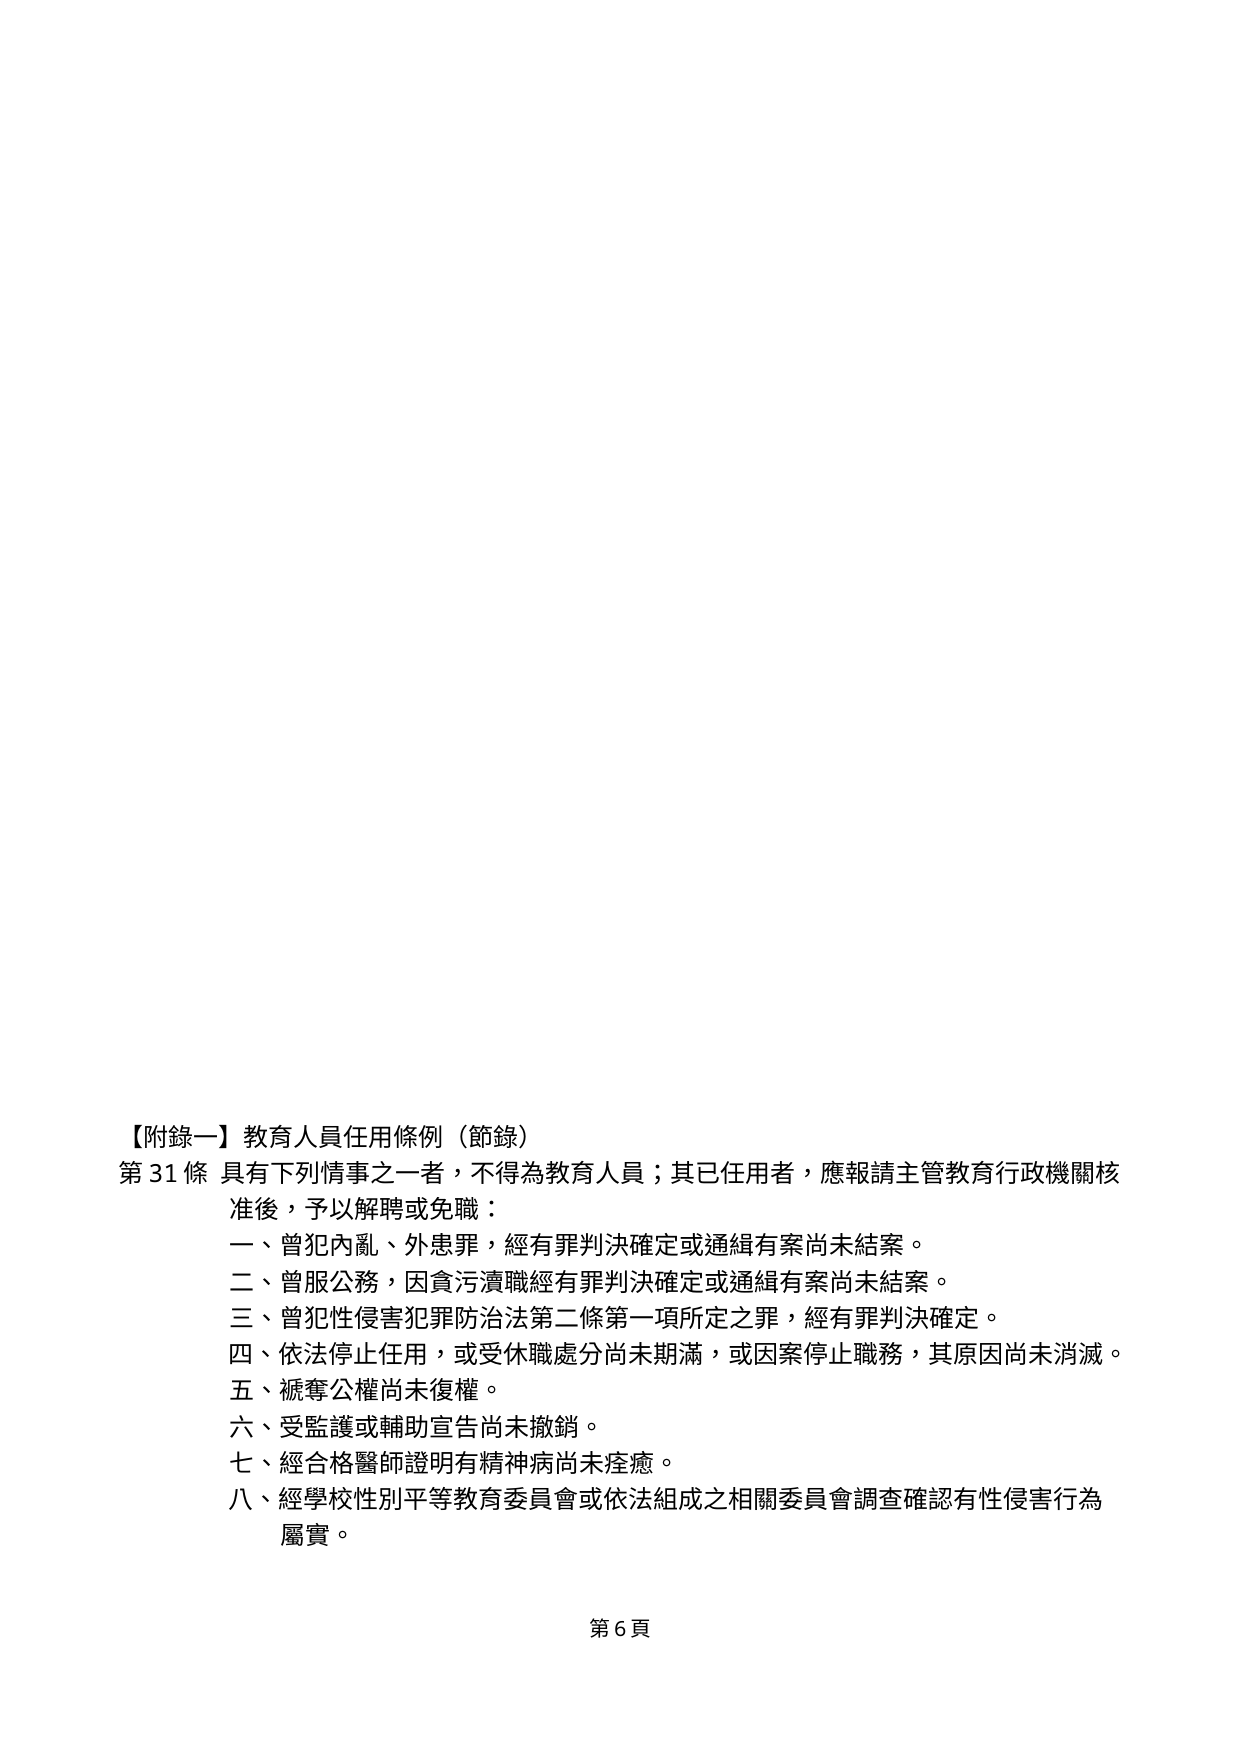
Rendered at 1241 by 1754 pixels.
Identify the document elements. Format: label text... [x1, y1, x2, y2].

text 【附錄一】教育人員任用條例（節錄） [118, 1117, 1122, 1153]
text 第31條 具有下列情事之一者，不得為教育人員；其已任用者，應報請主管教育行政機關核准後，予以解聘或免職： [118, 1153, 1122, 1226]
text 五、褫奪公權尚未復權。 [118, 1371, 1122, 1407]
text 一、曾犯內亂、外患罪，經有罪判決確定或通緝有案尚未結案。 [118, 1226, 1122, 1262]
text 四、依法停止任用，或受休職處分尚未期滿，或因案停止職務，其原因尚未消滅。 [228, 1334, 1122, 1371]
text 六、受監護或輔助宣告尚未撤銷。 [118, 1407, 1122, 1443]
text 二、曾服公務，因貪污瀆職經有罪判決確定或通緝有案尚未結案。 [118, 1262, 1122, 1298]
text 三、曾犯性侵害犯罪防治法第二條第一項所定之罪，經有罪判決確定。 [118, 1298, 1122, 1334]
text 七、經合格醫師證明有精神病尚未痊癒。 [118, 1443, 1122, 1479]
text 八、經學校性別平等教育委員會或依法組成之相關委員會調查確認有性侵害行為 屬實。 [228, 1479, 1122, 1552]
